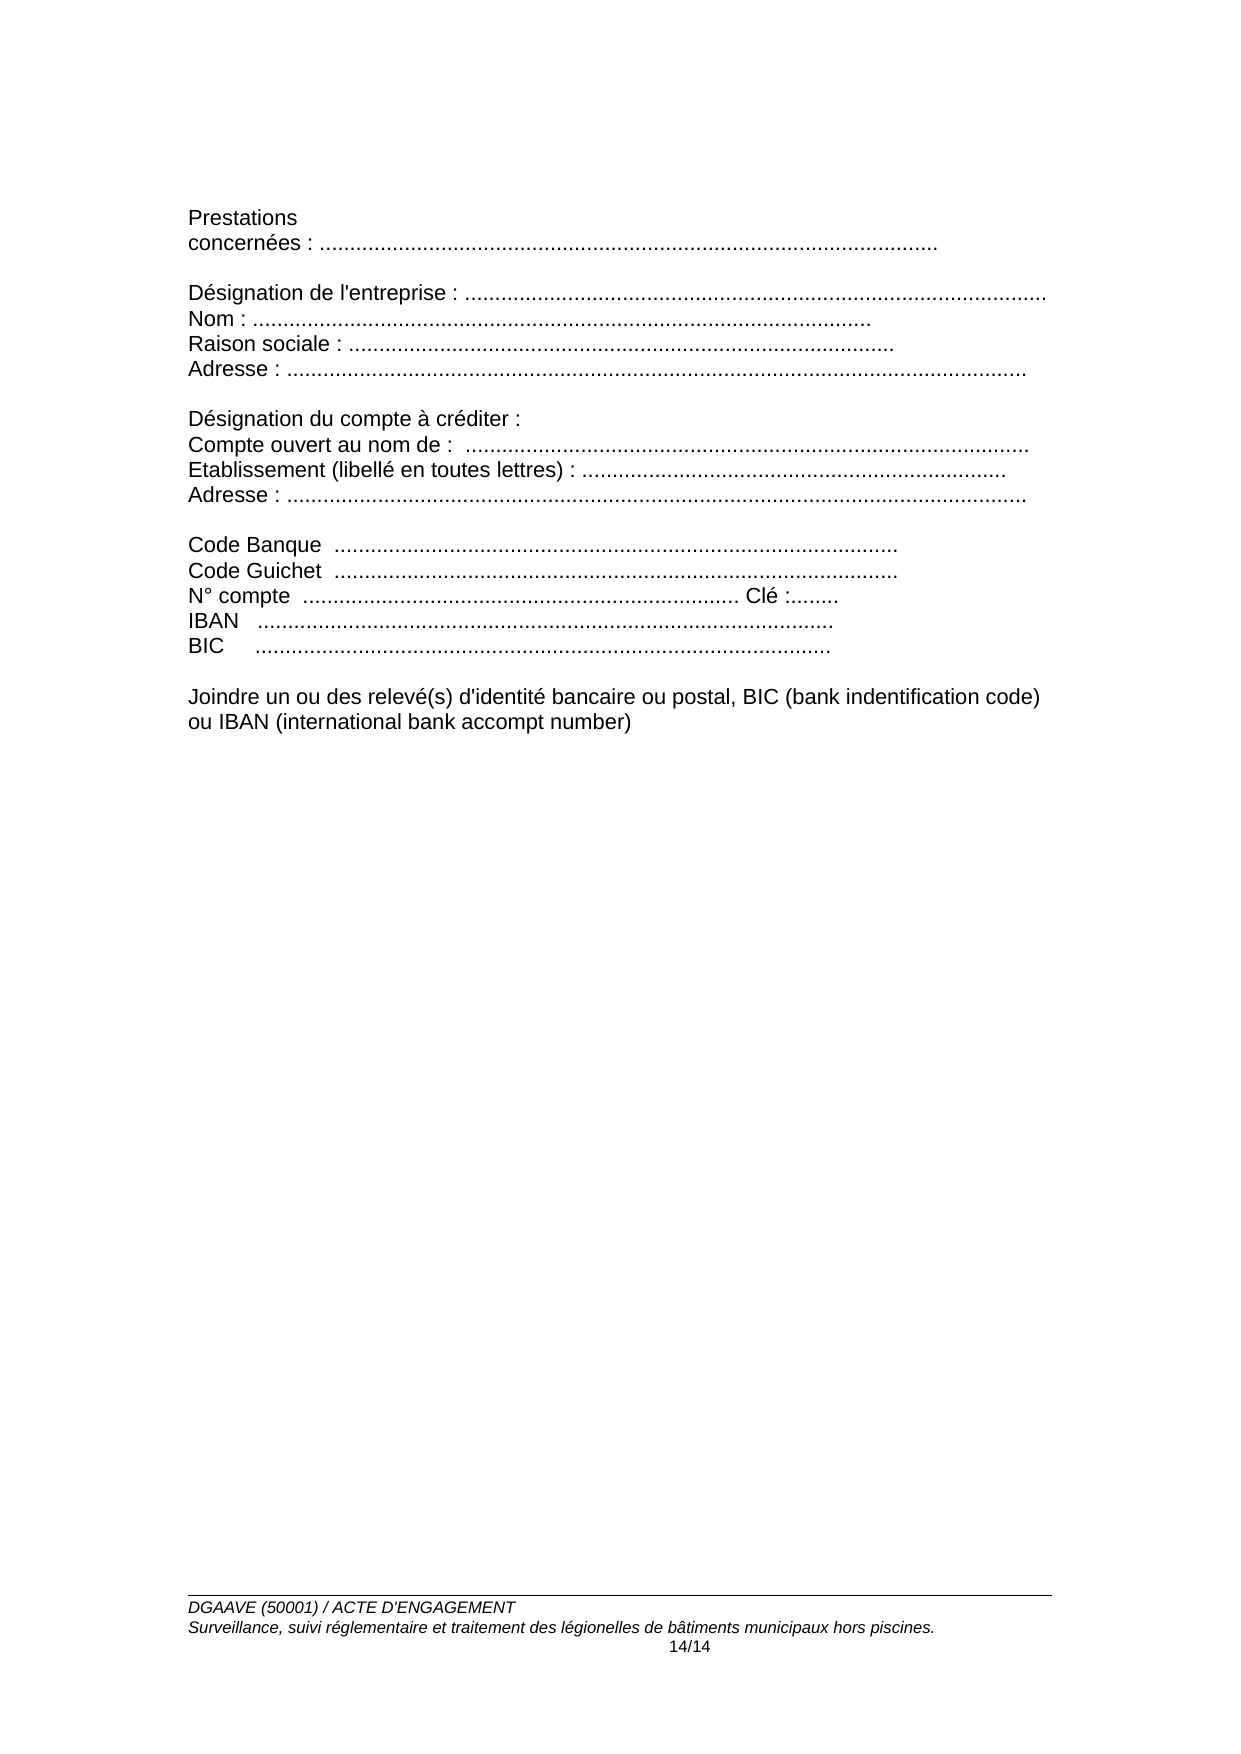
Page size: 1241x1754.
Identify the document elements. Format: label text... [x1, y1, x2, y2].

text Désignation de l'entreprise : ................................................................................................ [188, 280, 1052, 305]
text Etablissement (libellé en toutes lettres) : ...................................................................... [188, 457, 1052, 482]
text Code Guichet ............................................................................................. [188, 557, 1052, 583]
text Adresse : .......................................................................................................................... [188, 356, 1052, 381]
text Prestations concernées : ...................................................................................................... [188, 204, 1052, 255]
text Raison sociale : .......................................................................................... [188, 331, 1052, 356]
text Compte ouvert au nom de : ............................................................................................. [188, 431, 1052, 457]
text Adresse : .......................................................................................................................... [188, 482, 1052, 507]
text N° compte ........................................................................ Clé :........ [188, 583, 1052, 608]
text Joindre un ou des relevé(s) d'identité bancaire ou postal, BIC (bank indentification code) ou IBAN (international bank accompt number) [188, 683, 1052, 734]
text Désignation du compte à créditer : [188, 406, 1052, 431]
text Code Banque ............................................................................................. [188, 532, 1052, 557]
text BIC ............................................................................................... [188, 633, 1052, 658]
text Nom : ...................................................................................................... [188, 305, 1052, 331]
text IBAN ............................................................................................... [188, 608, 1052, 633]
